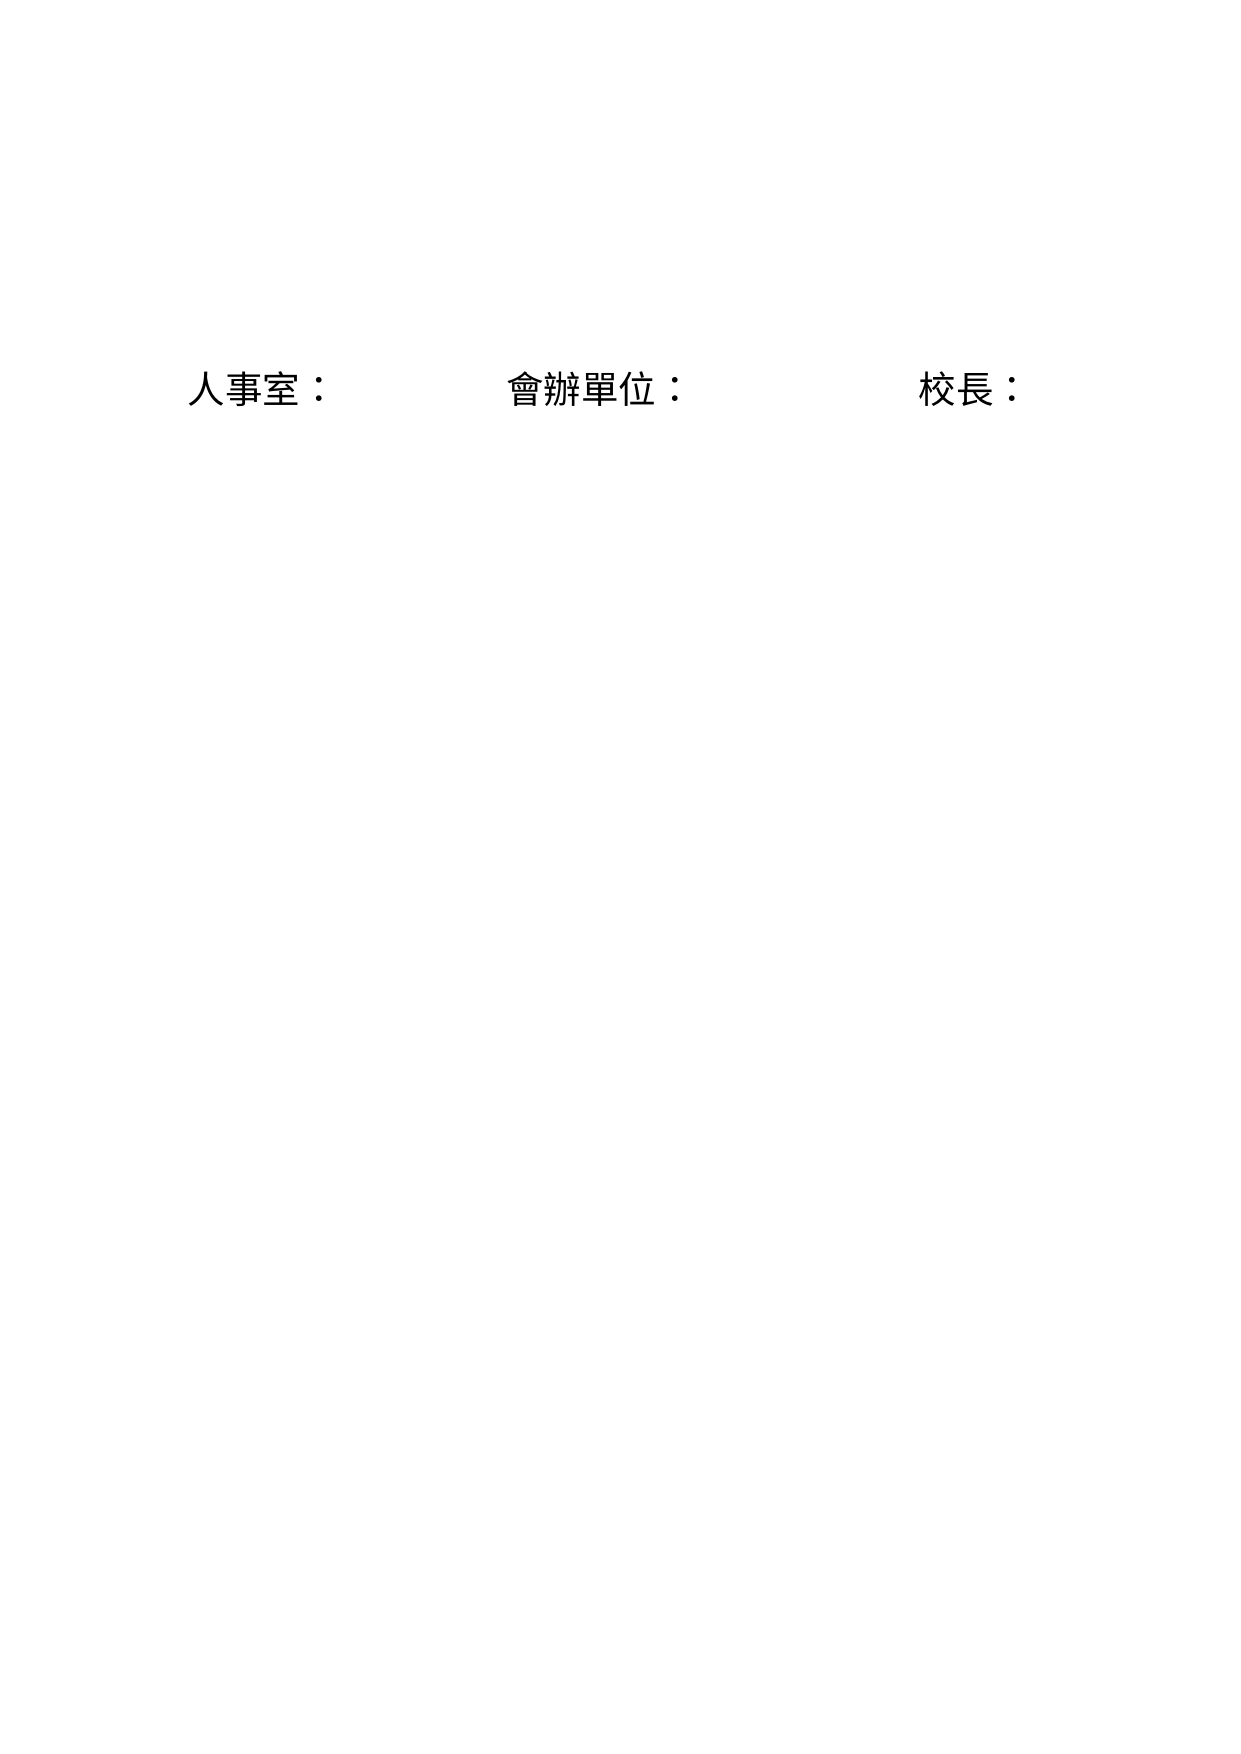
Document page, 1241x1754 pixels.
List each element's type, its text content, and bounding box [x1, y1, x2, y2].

text 人事室： 會辦單位： 校長： [187, 346, 1053, 408]
